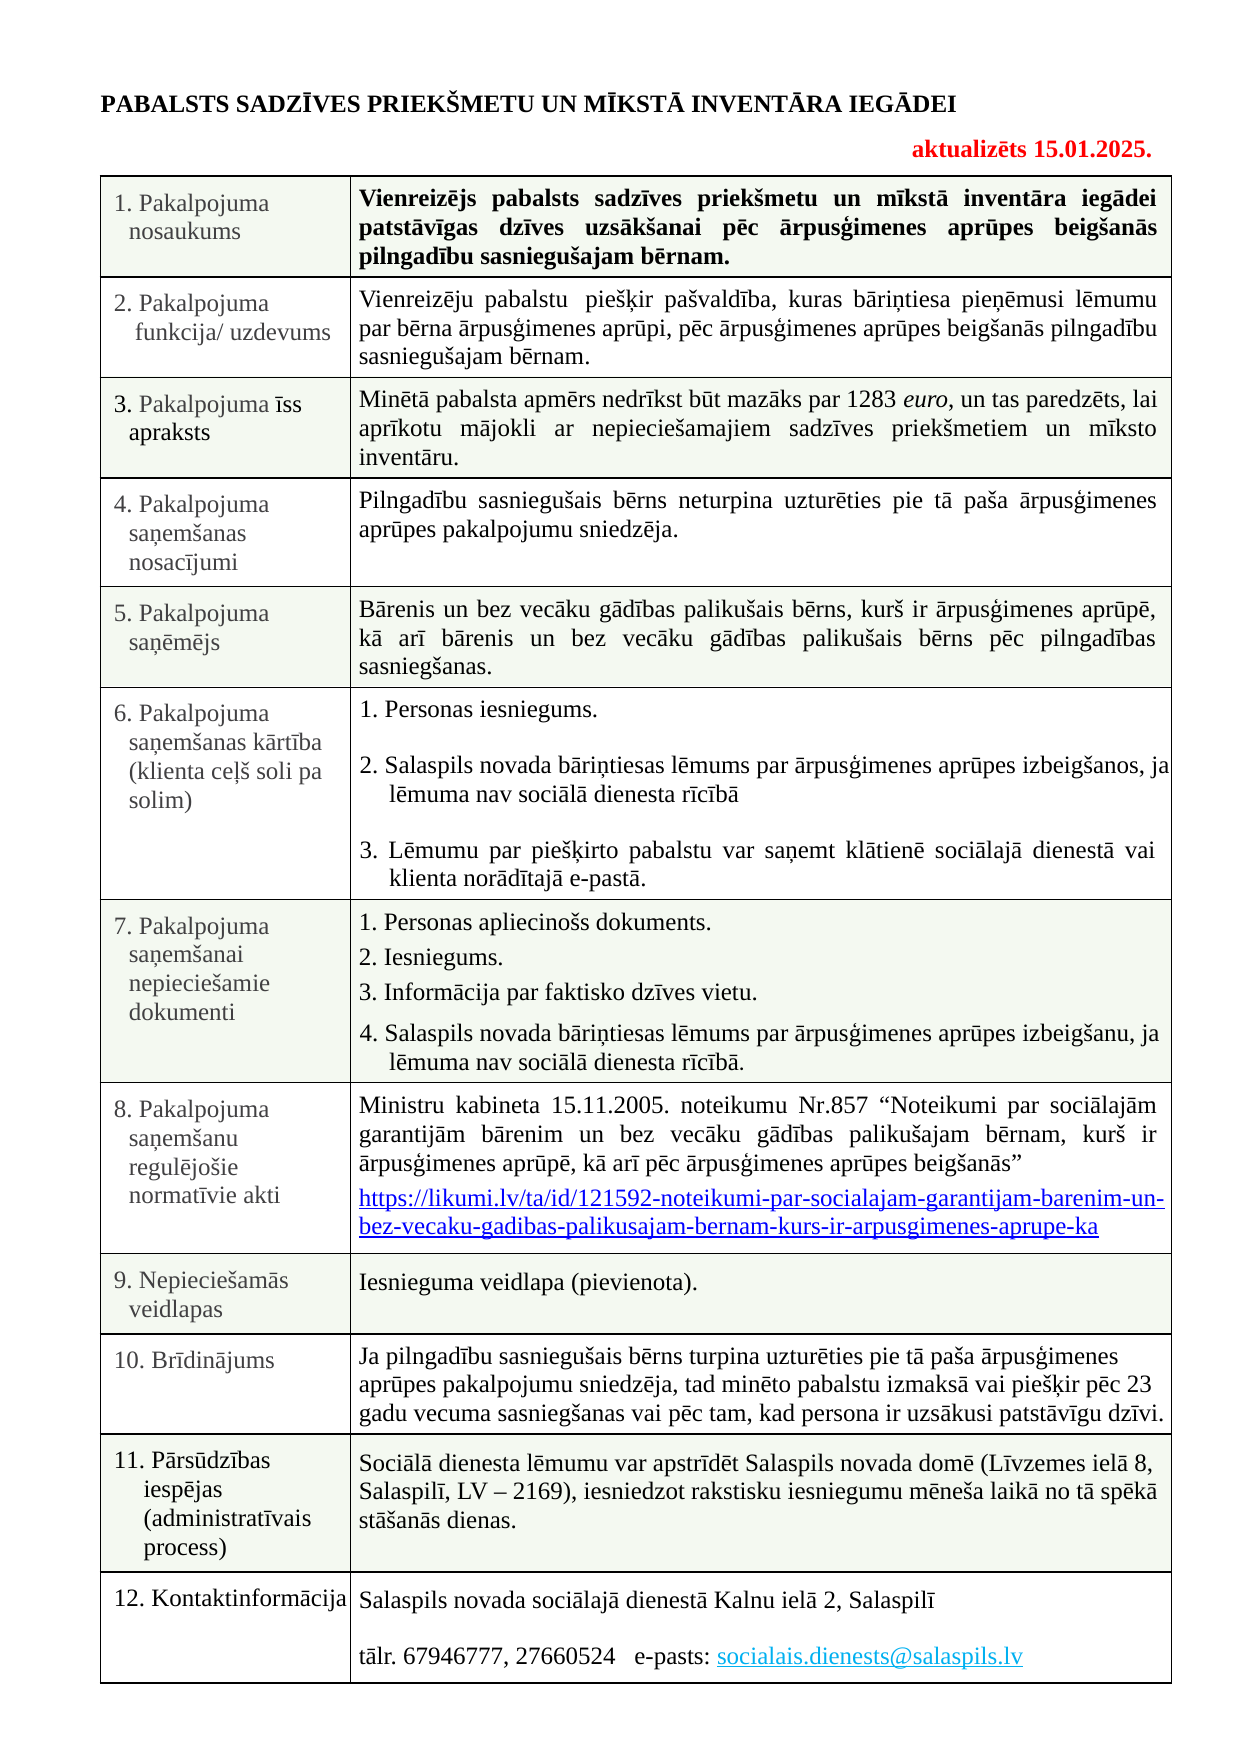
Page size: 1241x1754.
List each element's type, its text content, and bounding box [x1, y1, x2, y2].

table_cell 4. Pakalpojuma saņemšanas nosacījumi [101, 479, 350, 586]
table_cell Salaspils novada sociālajā dienestā Kalnu ielā 2, Salaspilī tālr. 67946777, 27660524 e-pasts: socialais.dienests@salaspils.lv [351, 1573, 1171, 1682]
table_cell 3. Pakalpojuma īss apraksts [101, 378, 350, 477]
table_cell 6. Pakalpojuma saņemšanas kārtība (klienta ceļš soli pa solim) [101, 688, 350, 898]
table_cell 7. Pakalpojuma saņemšanai nepieciešamie dokumenti [101, 900, 350, 1082]
table_cell 1. Personas iesniegums. 2. Salaspils novada bāriņtiesas lēmums par ārpusģimenes aprūpes izbeigšanos, ja lēmuma nav sociālā dienesta rīcībā 3. Lēmumu par piešķirto pabalstu var saņemt klātienē sociālajā dienestā vai klienta norādītajā e-pastā. [351, 688, 1171, 898]
text PABALSTS SADZĪVES PRIEKŠMETU UN MĪKSTĀ INVENTĀRA IEGĀDEI [100, 89, 1152, 117]
table_cell Minētā pabalsta apmērs nedrīkst būt mazāks par 1283 euro, un tas paredzēts, lai aprīkotu mājokli ar nepieciešamajiem sadzīves priekšmetiem un mīksto inventāru. [351, 378, 1171, 477]
table_cell 1. Personas apliecinošs dokuments. 2. Iesniegums. 3. Informācija par faktisko dzīves vietu. 4. Salaspils novada bāriņtiesas lēmums par ārpusģimenes aprūpes izbeigšanu, ja lēmuma nav sociālā dienesta rīcībā. [351, 900, 1171, 1082]
table_header 1. Pakalpojuma nosaukums [101, 177, 350, 276]
table_cell Ministru kabineta 15.11.2005. noteikumu Nr.857 “Noteikumi par sociālajām garantijām bārenim un bez vecāku gādības palikušajam bērnam, kurš ir ārpusģimenes aprūpē, kā arī pēc ārpusģimenes aprūpes beigšanās” https://likumi.lv/ta/id/121592-noteikumi-par-socialajam-garantijam-barenim-un-bez-vecaku-gadibas-palikusajam-bernam-kurs-ir-arpusgimenes-aprupe-ka [351, 1083, 1171, 1253]
table_cell Iesnieguma veidlapa (pievienota). [351, 1254, 1171, 1333]
table_cell 8. Pakalpojuma saņemšanu regulējošie normatīvie akti [101, 1083, 350, 1253]
table_cell 12. Kontaktinformācija [101, 1573, 350, 1682]
text aktualizēts 15.01.2025. [100, 134, 1152, 163]
table_cell 2. Pakalpojuma funkcija/ uzdevums [101, 278, 350, 376]
table_header Vienreizējs pabalsts sadzīves priekšmetu un mīkstā inventāra iegādei patstāvīgas dzīves uzsākšanai pēc ārpusģimenes aprūpes beigšanās pilngadību sasniegušajam bērnam. [351, 177, 1171, 276]
table_cell 9. Nepieciešamās veidlapas [101, 1254, 350, 1333]
table_cell 10. Brīdinājums [101, 1335, 350, 1433]
table_cell Sociālā dienesta lēmumu var apstrīdēt Salaspils novada domē (Līvzemes ielā 8, Salaspilī, LV – 2169), iesniedzot rakstisku iesniegumu mēneša laikā no tā spēkā stāšanās dienas. [351, 1435, 1171, 1571]
table_cell Pilngadību sasniegušais bērns neturpina uzturēties pie tā paša ārpusģimenes aprūpes pakalpojumu sniedzēja. [351, 479, 1171, 586]
table_cell Vienreizēju pabalstu piešķir pašvaldība, kuras bāriņtiesa pieņēmusi lēmumu par bērna ārpusģimenes aprūpi, pēc ārpusģimenes aprūpes beigšanās pilngadību sasniegušajam bērnam. [351, 278, 1171, 376]
table_cell Bārenis un bez vecāku gādības palikušais bērns, kurš ir ārpusģimenes aprūpē, kā arī bārenis un bez vecāku gādības palikušais bērns pēc pilngadības sasniegšanas. [351, 587, 1171, 686]
table_cell Ja pilngadību sasniegušais bērns turpina uzturēties pie tā paša ārpusģimenes aprūpes pakalpojumu sniedzēja, tad minēto pabalstu izmaksā vai piešķir pēc 23 gadu vecuma sasniegšanas vai pēc tam, kad persona ir uzsākusi patstāvīgu dzīvi. [351, 1335, 1171, 1433]
table_cell 5. Pakalpojuma saņēmējs [101, 587, 350, 686]
table_cell 11. Pārsūdzības iespējas (administratīvais process) [101, 1435, 350, 1571]
